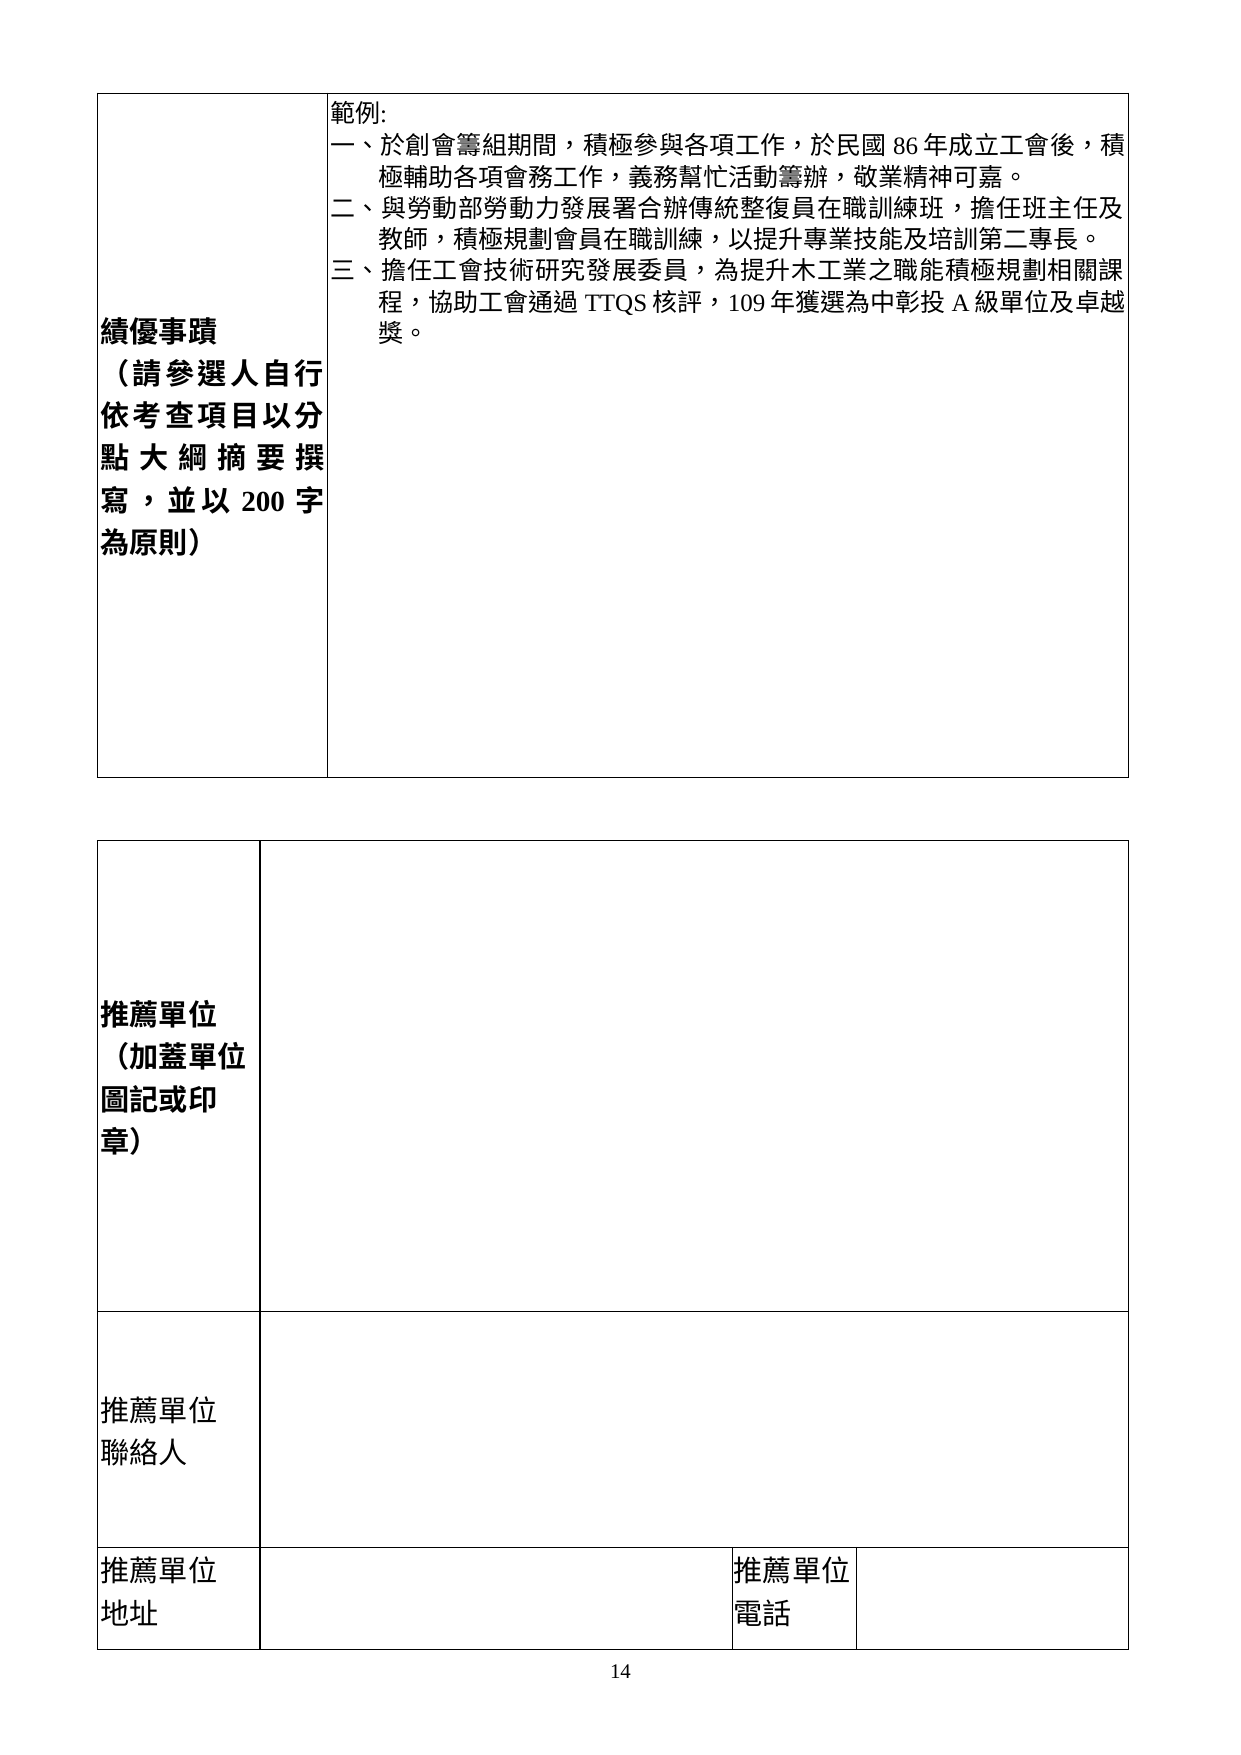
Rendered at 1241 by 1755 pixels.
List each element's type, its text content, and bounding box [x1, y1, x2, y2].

table_header [261, 841, 1128, 1311]
table_cell 推薦單位 地址 [98, 1548, 259, 1648]
table_cell 範例: 一、於創會籌組期間，積極參與各項工作，於民國86年成立工會後，積極輔助各項會務工作，義務幫忙活動籌辦，敬業精神可嘉。 二、與勞動部勞動力發展署合辦傳統整復員在職訓練班，擔任班主任及教師，積極規劃會員在職訓練，以提升專業技能及培訓第二專長。 三、擔任工會技術研究發展委員，為提升木工業之職能積極規劃相關課程，協助工會通過TTQS核評，109年獲選為中彰投A級單位及卓越獎。 [328, 94, 1128, 777]
table_cell [857, 1548, 1128, 1648]
table_cell [261, 1548, 732, 1648]
table_cell 推薦單位 電話 [733, 1548, 856, 1648]
table_header 推薦單位（加蓋單位圖記或印章） [98, 841, 259, 1311]
table_cell 績優事蹟 （請參選人自行依考查項目以分點大綱摘要撰寫，並以200字為原則） [98, 94, 327, 777]
table_cell [261, 1312, 1128, 1547]
table_cell 推薦單位 聯絡人 [98, 1312, 259, 1547]
